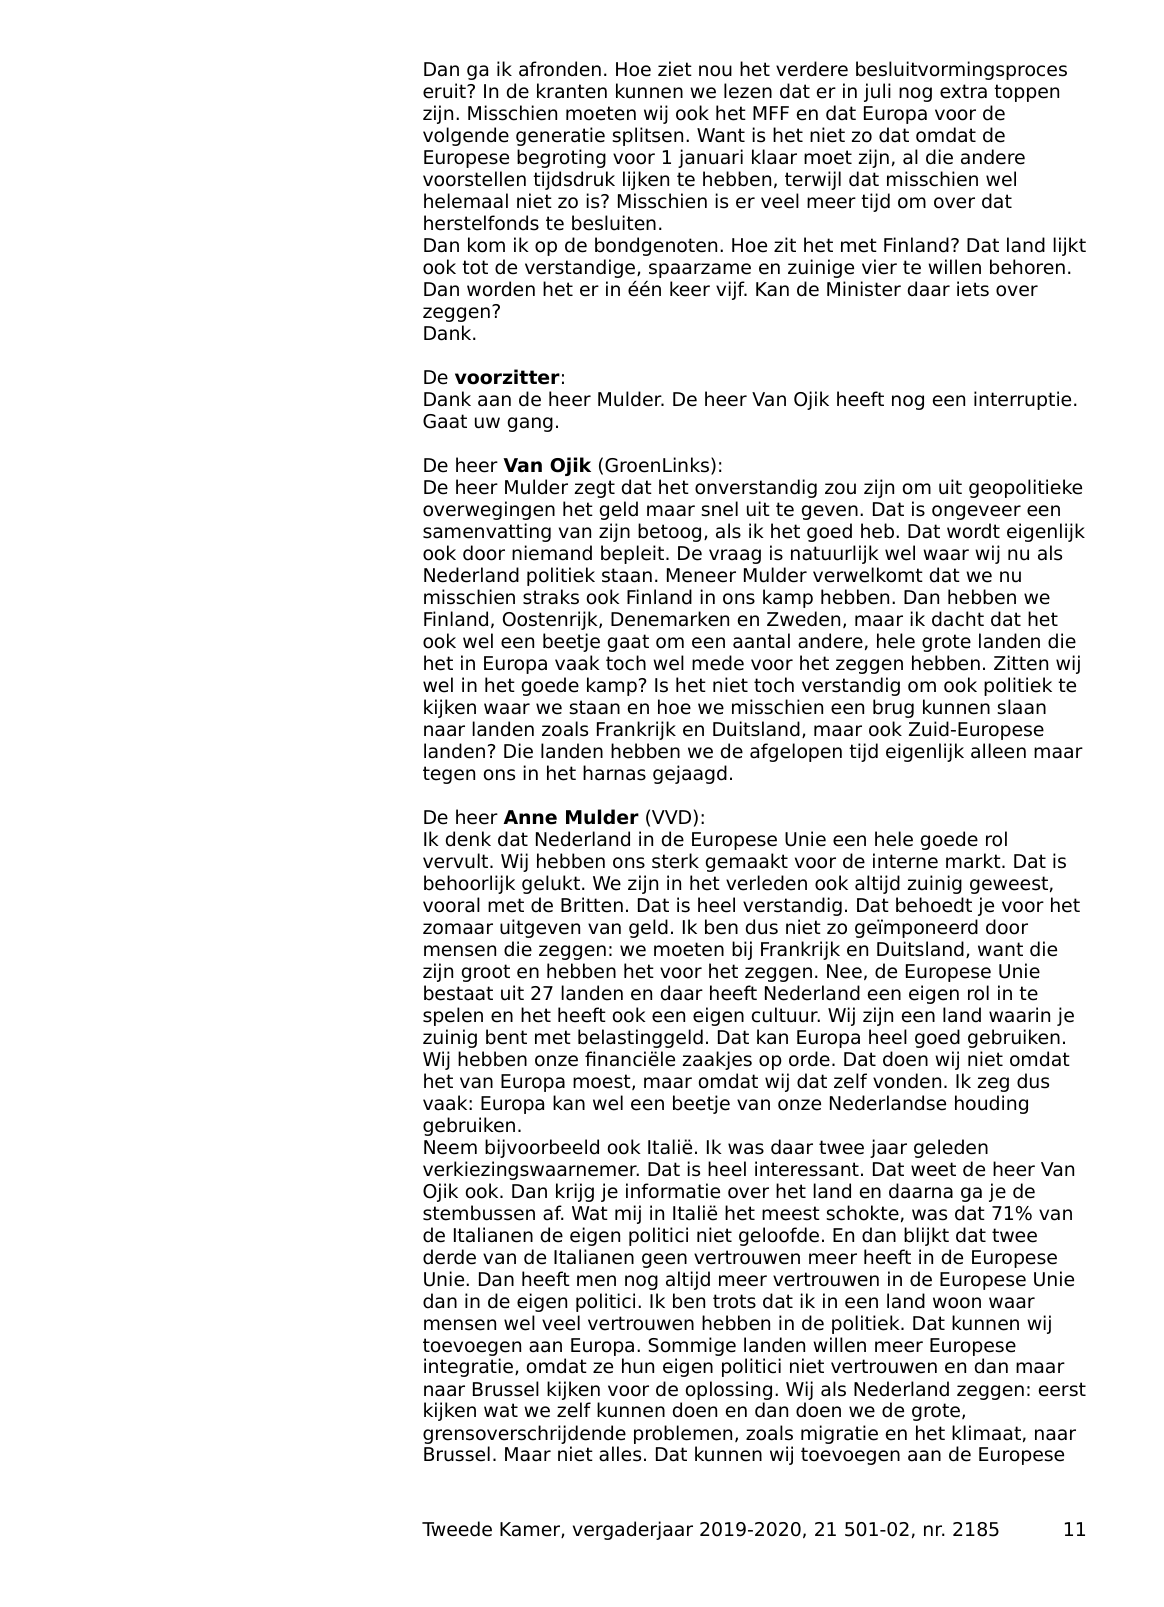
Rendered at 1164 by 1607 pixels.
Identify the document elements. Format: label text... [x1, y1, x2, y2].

text Neem bijvoorbeeld ook Italië. Ik was daar twee jaar geleden verkiezingswaarnemer. Dat is heel interessant. Dat weet de heer Van Ojik ook. Dan krijg je informatie over het land en daarna ga je de stembussen af. Wat mij in Italië het meest schokte, was dat 71% van de Italianen de eigen politici niet geloofde. En dan blijkt dat twee derde van de Italianen geen vertrouwen meer heeft in de Europese Unie. Dan heeft men nog altijd meer vertrouwen in de Europese Unie dan in de eigen politici. Ik ben trots dat ik in een land woon waar mensen wel veel vertrouwen hebben in de politiek. Dat kunnen wij toevoegen aan Europa. Sommige landen willen meer Europese integratie, omdat ze hun eigen politici niet vertrouwen en dan maar naar Brussel kijken voor de oplossing. Wij als Nederland zeggen: eerst kijken wat we zelf kunnen doen en dan doen we de grote, grensoverschrijdende problemen, zoals migratie en het klimaat, naar Brussel. Maar niet alles. Dat kunnen wij toevoegen aan de Europese [422, 1137, 1087, 1466]
text Dan ga ik afronden. Hoe ziet nou het verdere besluitvormingsproces eruit? In de kranten kunnen we lezen dat er in juli nog extra toppen zijn. Misschien moeten wij ook het MFF en dat Europa voor de volgende generatie splitsen. Want is het niet zo dat omdat de Europese begroting voor 1 januari klaar moet zijn, al die andere voorstellen tijdsdruk lijken te hebben, terwijl dat misschien wel helemaal niet zo is? Misschien is er veel meer tijd om over dat herstelfonds te besluiten. [422, 59, 1087, 235]
text De heer Mulder zegt dat het onverstandig zou zijn om uit geopolitieke overwegingen het geld maar snel uit te geven. Dat is ongeveer een samenvatting van zijn betoog, als ik het goed heb. Dat wordt eigenlijk ook door niemand bepleit. De vraag is natuurlijk wel waar wij nu als Nederland politiek staan. Meneer Mulder verwelkomt dat we nu misschien straks ook Finland in ons kamp hebben. Dan hebben we Finland, Oostenrijk, Denemarken en Zweden, maar ik dacht dat het ook wel een beetje gaat om een aantal andere, hele grote landen die het in Europa vaak toch wel mede voor het zeggen hebben. Zitten wij wel in het goede kamp? Is het niet toch verstandig om ook politiek te kijken waar we staan en hoe we misschien een brug kunnen slaan naar landen zoals Frankrijk en Duitsland, maar ook Zuid-Europese landen? Die landen hebben we de afgelopen tijd eigenlijk alleen maar tegen ons in het harnas gejaagd. [422, 477, 1087, 785]
text De heer Van Ojik (GroenLinks): [422, 455, 1087, 477]
text De voorzitter: [422, 367, 1087, 389]
text Ik denk dat Nederland in de Europese Unie een hele goede rol vervult. Wij hebben ons sterk gemaakt voor de interne markt. Dat is behoorlijk gelukt. We zijn in het verleden ook altijd zuinig geweest, vooral met de Britten. Dat is heel verstandig. Dat behoedt je voor het zomaar uitgeven van geld. Ik ben dus niet zo geïmponeerd door mensen die zeggen: we moeten bij Frankrijk en Duitsland, want die zijn groot en hebben het voor het zeggen. Nee, de Europese Unie bestaat uit 27 landen en daar heeft Nederland een eigen rol in te spelen en het heeft ook een eigen cultuur. Wij zijn een land waarin je zuinig bent met belastinggeld. Dat kan Europa heel goed gebruiken. Wij hebben onze financiële zaakjes op orde. Dat doen wij niet omdat het van Europa moest, maar omdat wij dat zelf vonden. Ik zeg dus vaak: Europa kan wel een beetje van onze Nederlandse houding gebruiken. [422, 829, 1087, 1137]
text Dan kom ik op de bondgenoten. Hoe zit het met Finland? Dat land lijkt ook tot de verstandige, spaarzame en zuinige vier te willen behoren. Dan worden het er in één keer vijf. Kan de Minister daar iets over zeggen? [422, 235, 1087, 323]
text Dank. [422, 323, 1087, 345]
text Dank aan de heer Mulder. De heer Van Ojik heeft nog een interruptie. Gaat uw gang. [422, 389, 1087, 433]
text De heer Anne Mulder (VVD): [422, 807, 1087, 829]
